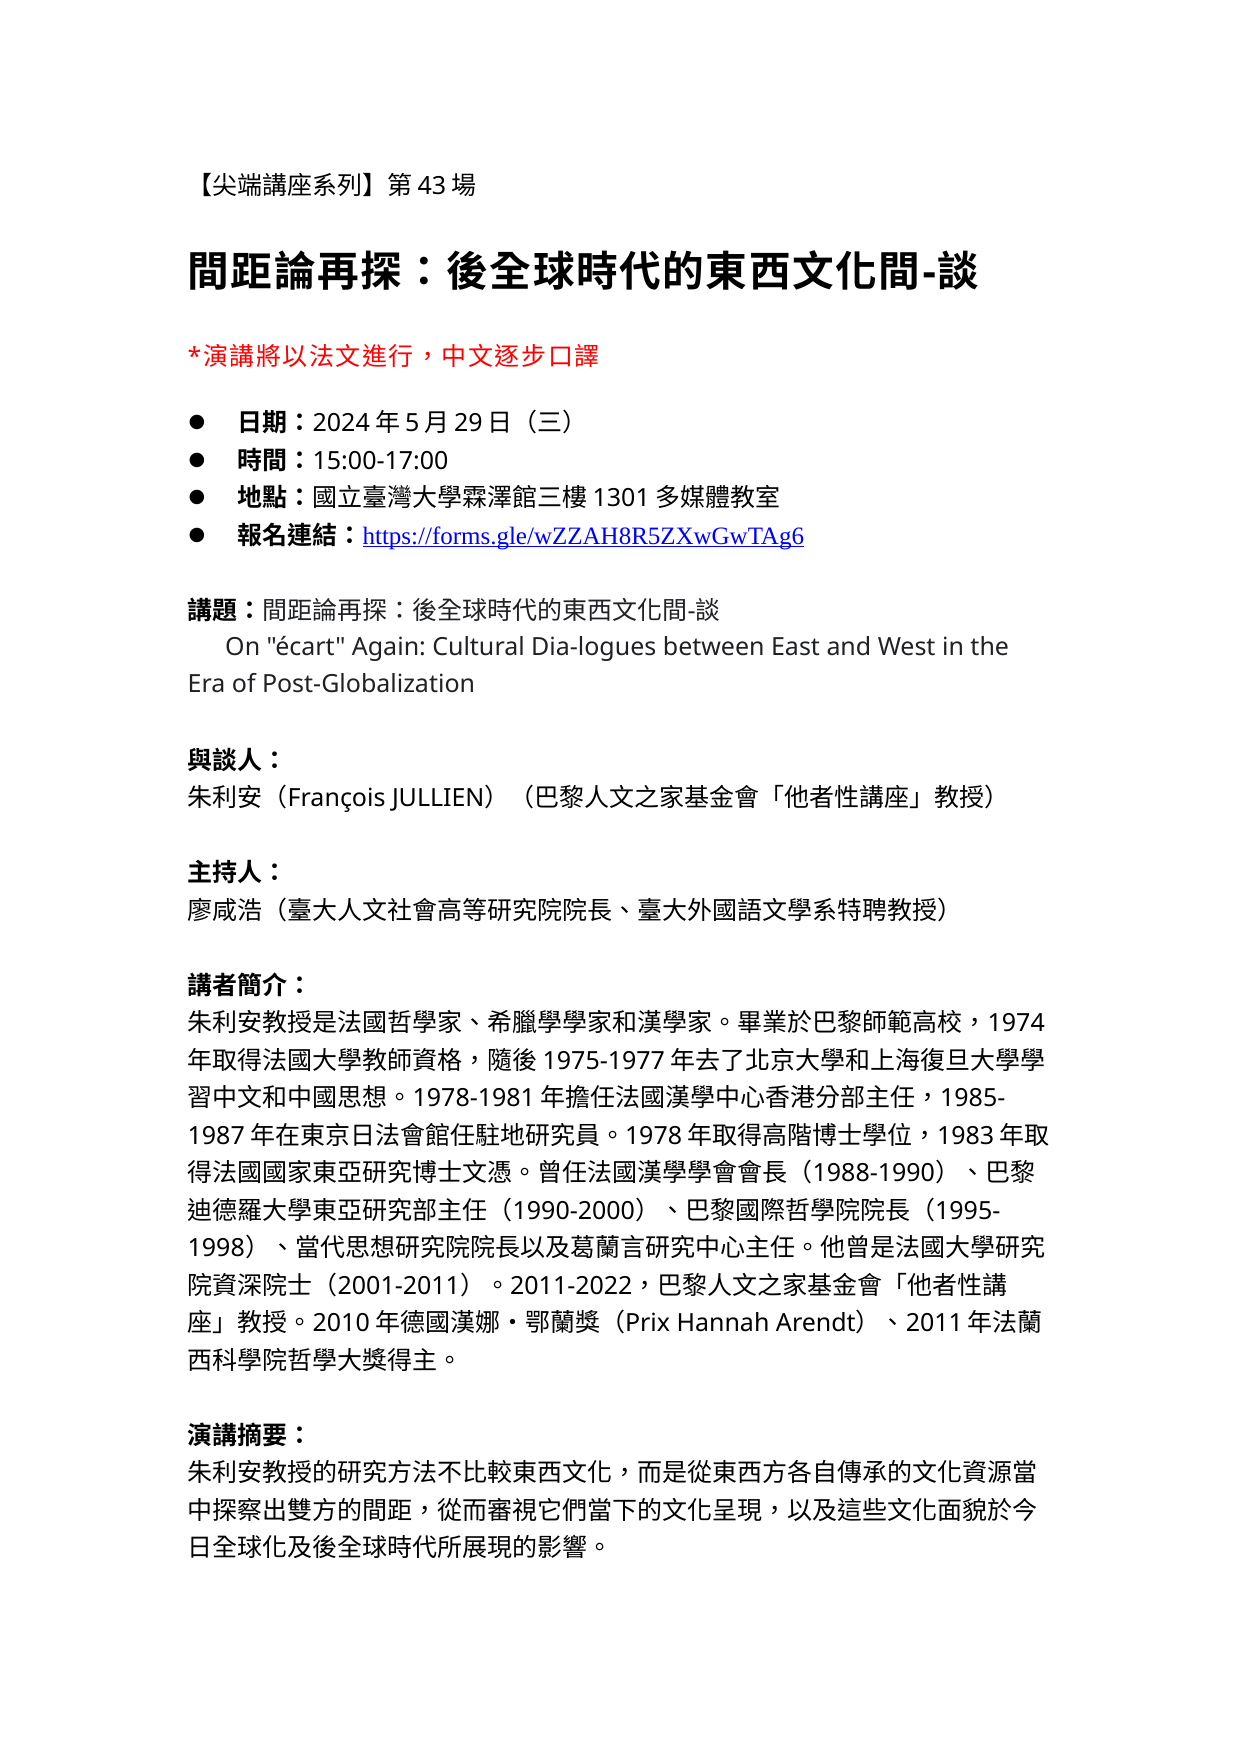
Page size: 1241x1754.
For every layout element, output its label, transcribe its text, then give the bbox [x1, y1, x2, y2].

text 朱利安教授是法國哲學家、希臘學學家和漢學家。畢業於巴黎師範高校，1974年取得法國大學教師資格，隨後1975-1977年去了北京大學和上海復旦大學學習中文和中國思想。1978-1981年擔任法國漢學中心香港分部主任，1985-1987年在東京日法會館任駐地研究員。1978年取得高階博士學位，1983年取得法國國家東亞研究博士文憑。曾任法國漢學學會會長（1988-1990）、巴黎迪德羅大學東亞研究部主任（1990-2000）、巴黎國際哲學院院長（1995-1998）、當代思想研究院院長以及葛蘭言研究中心主任。他曾是法國大學研究院資深院士（2001-2011）。2011-2022，巴黎人文之家基金會「他者性講座」教授。2010年德國漢娜‧鄂蘭獎（Prix Hannah Arendt）、2011年法蘭西科學院哲學大獎得主。 [187, 1002, 1053, 1377]
list 報名連結：https://forms.gle/wZZAH8R5ZXwGwTAg6 [187, 514, 1053, 552]
text 與談人： [187, 739, 1053, 777]
text 主持人： [187, 852, 1053, 889]
text 講題：間距論再探：後全球時代的東西文化間-談 [187, 589, 1053, 627]
text 朱利安（François JULLIEN）（巴黎人文之家基金會「他者性講座」教授） [187, 777, 1053, 814]
text On "écart" Again: Cultural Dia-logues between East and West in the Era of Post-Globalization [187, 627, 1053, 702]
list 地點：國立臺灣大學霖澤館三樓1301多媒體教室 [187, 477, 1053, 514]
text 【尖端講座系列】第43場 [187, 164, 1053, 202]
subtitle *演講將以法文進行，中文逐步口譯 [187, 335, 1053, 373]
list 時間：15:00-17:00 [187, 439, 1053, 477]
text 演講摘要： [187, 1414, 1053, 1452]
subtitle 間距論再探：後全球時代的東西文化間-談 [187, 231, 1053, 306]
list 日期：2024年5月29日（三） [187, 402, 1053, 439]
text 講者簡介： [187, 964, 1053, 1002]
text 朱利安教授的研究方法不比較東西文化，而是從東西方各自傳承的文化資源當中探察出雙方的間距，從而審視它們當下的文化呈現，以及這些文化面貌於今日全球化及後全球時代所展現的影響。 [187, 1452, 1053, 1564]
text 廖咸浩（臺大人文社會高等研究院院長、臺大外國語文學系特聘教授） [187, 889, 1053, 927]
